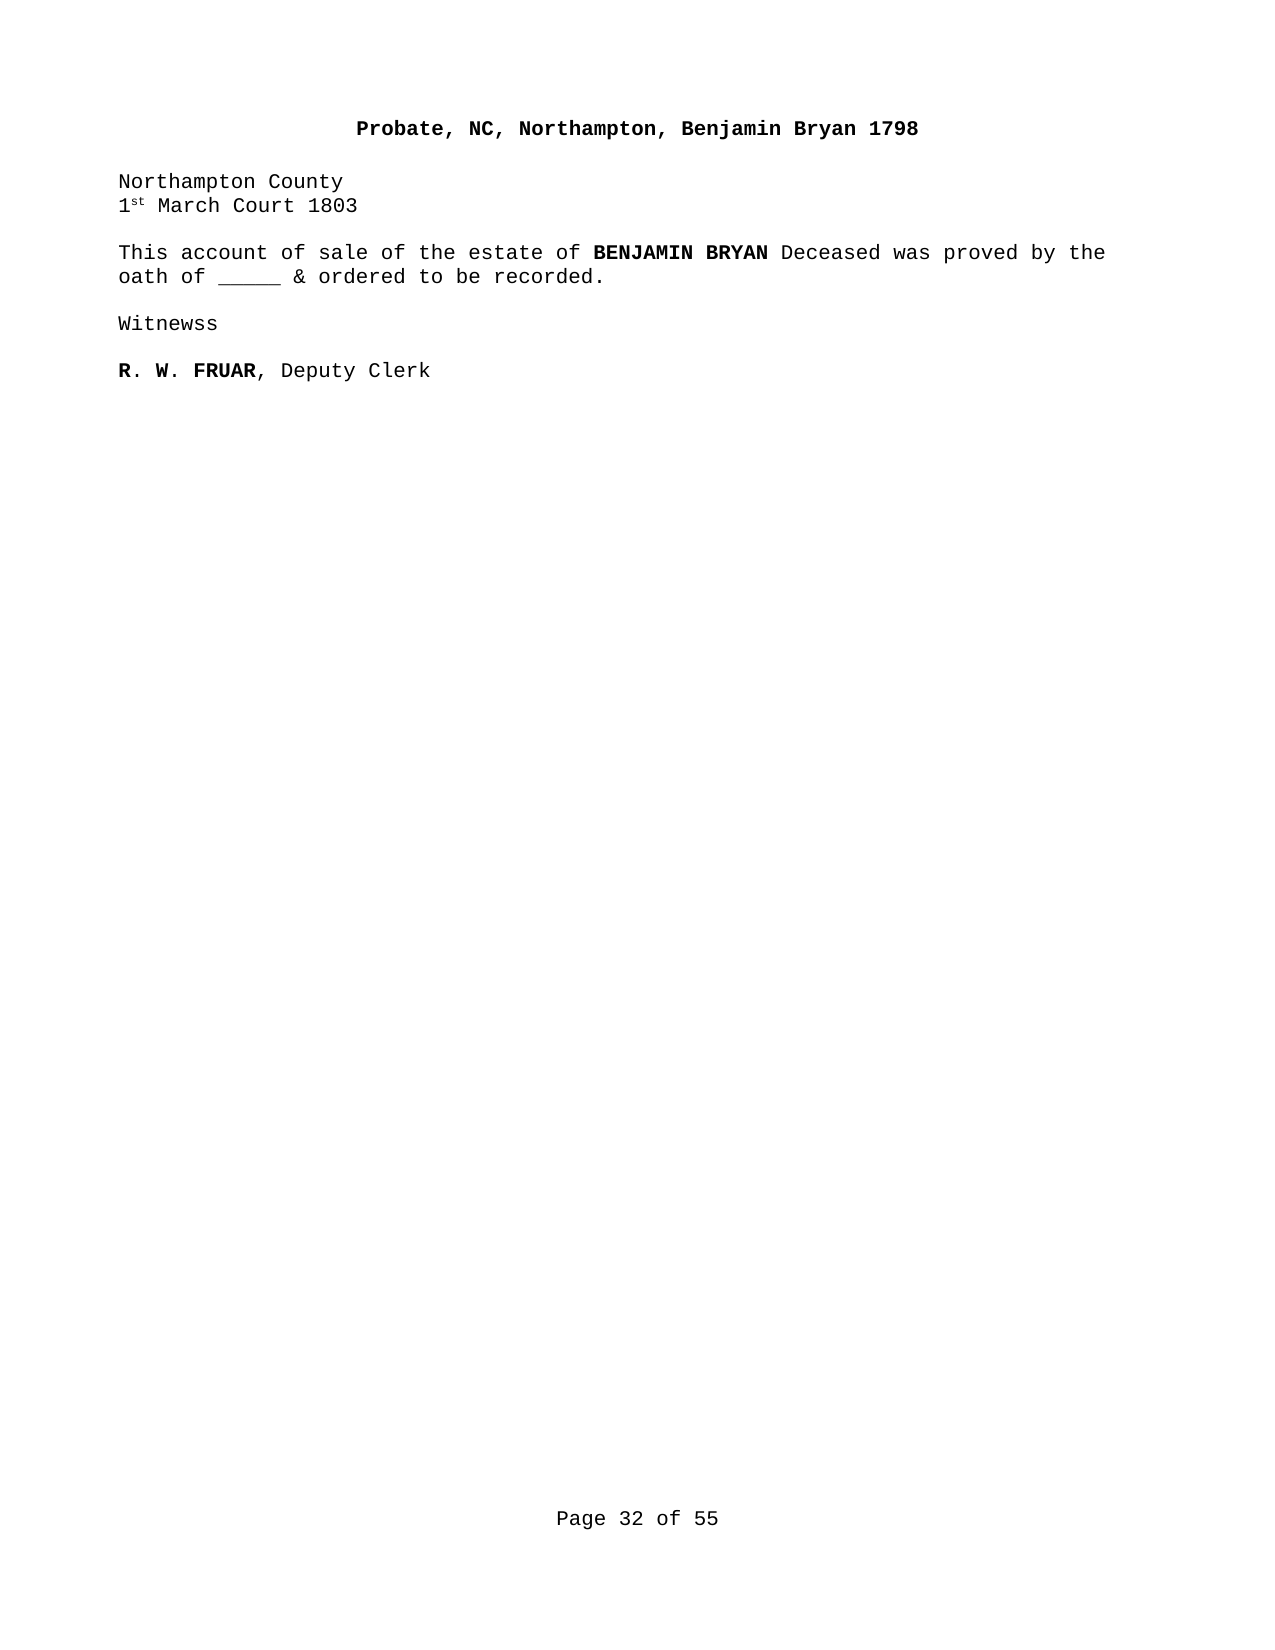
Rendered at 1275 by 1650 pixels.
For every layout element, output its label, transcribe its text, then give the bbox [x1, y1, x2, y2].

text Northampton County [118, 171, 1157, 195]
text R. W. Fruar, Deputy Clerk [118, 360, 1157, 384]
text This account of sale of the estate of Benjamin Bryan Deceased was proved by the oath of _____ & ordered to be recorded. [118, 242, 1157, 289]
text Witnewss [118, 313, 1157, 337]
text 1st March Court 1803 [118, 195, 1157, 218]
